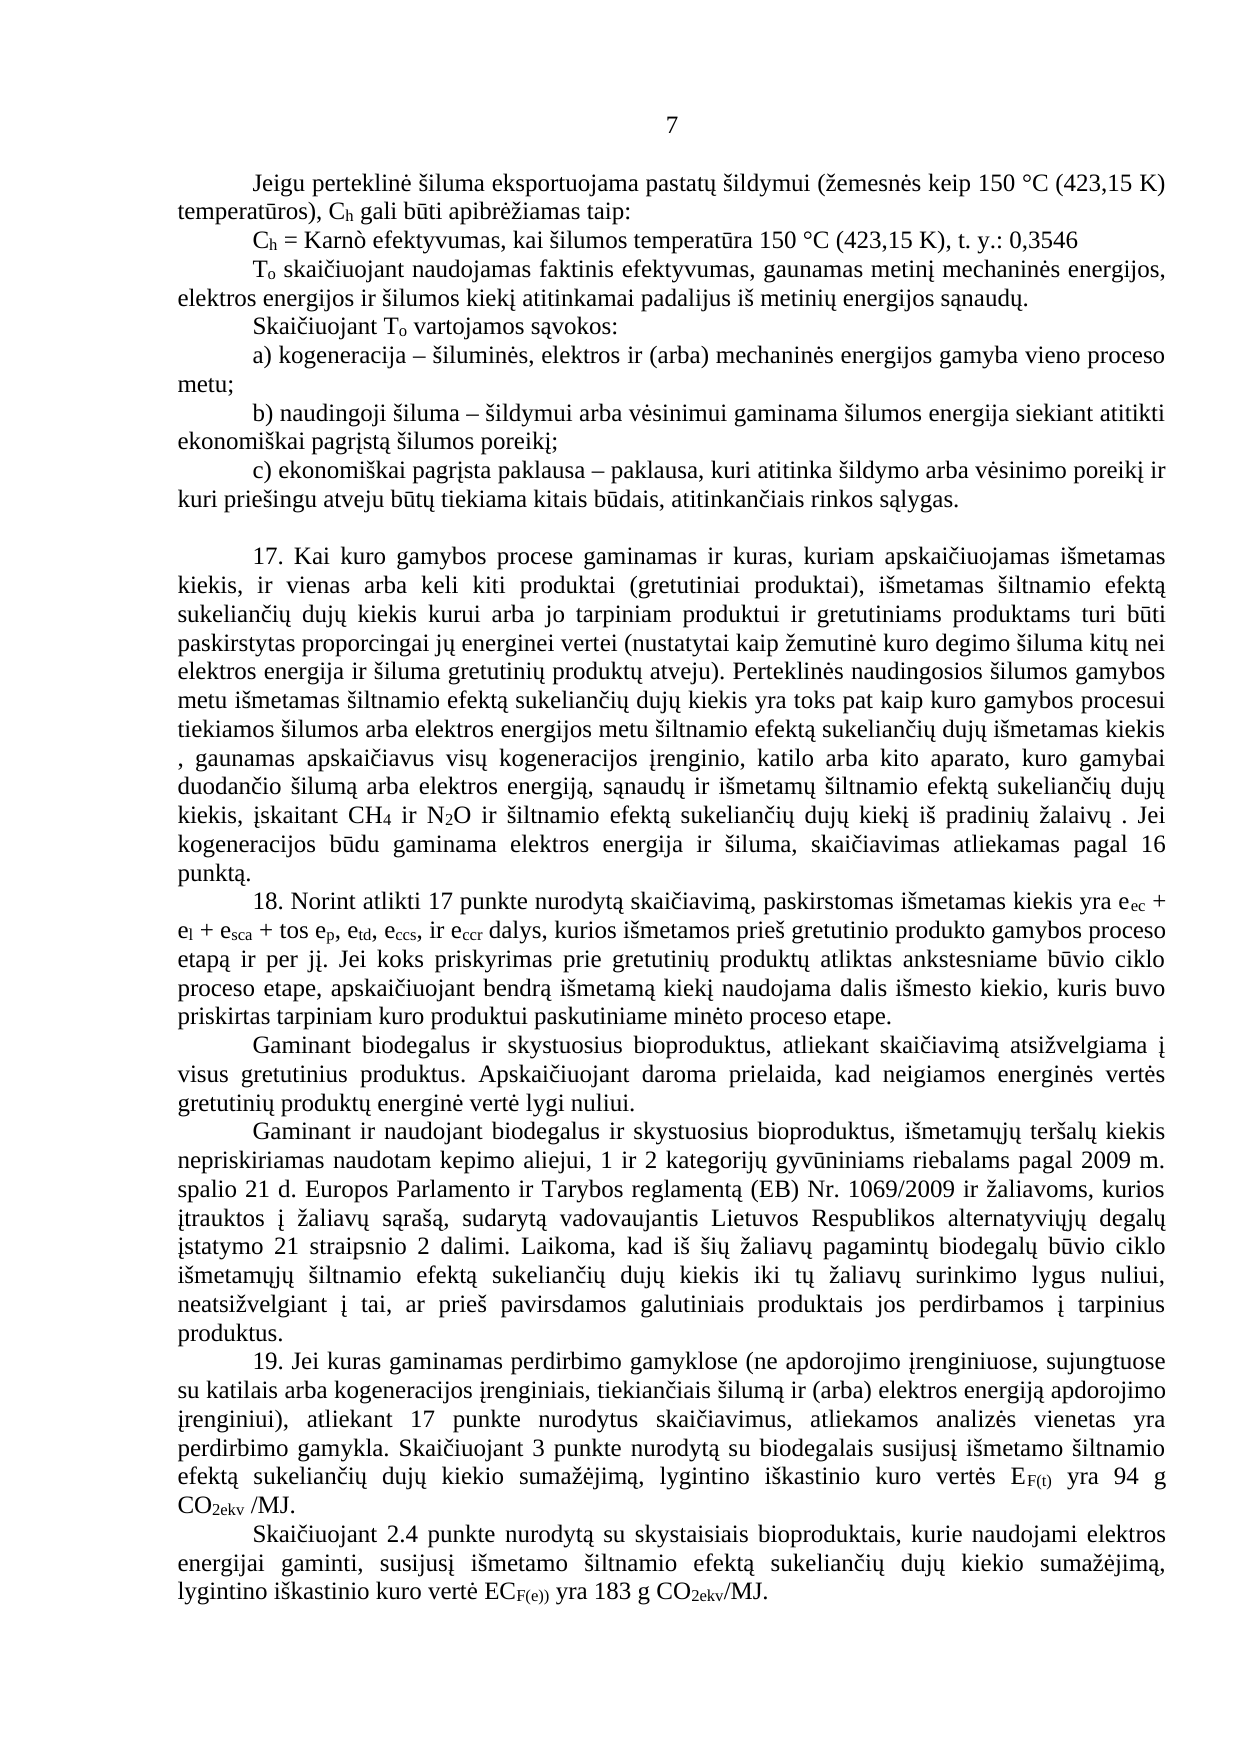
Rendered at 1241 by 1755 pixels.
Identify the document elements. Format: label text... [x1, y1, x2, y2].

text Gaminant ir naudojant biodegalus ir skystuosius bioproduktus, išmetamųjų teršalų kiekis nepriskiriamas naudotam kepimo aliejui, 1 ir 2 kategorijų gyvūniniams riebalams pagal 2009 m. spalio 21 d. Europos Parlamento ir Tarybos reglamentą (EB) Nr. 1069/2009 ir žaliavoms, kurios įtrauktos į žaliavų sąrašą, sudarytą vadovaujantis Lietuvos Respublikos alternatyviųjų degalų įstatymo 21 straipsnio 2 dalimi. Laikoma, kad iš šių žaliavų pagamintų biodegalų būvio ciklo išmetamųjų šiltnamio efektą sukeliančių dujų kiekis iki tų žaliavų surinkimo lygus nuliui, neatsižvelgiant į tai, ar prieš pavirsdamos galutiniais produktais jos perdirbamos į tarpinius produktus. [177, 1116, 1166, 1346]
text Gaminant biodegalus ir skystuosius bioproduktus, atliekant skaičiavimą atsižvelgiama į visus gretutinius produktus. Apskaičiuojant daroma prielaida, kad neigiamos energinės vertės gretutinių produktų energinė vertė lygi nuliui. [177, 1030, 1166, 1116]
text 18. Norint atlikti 17 punkte nurodytą skaičiavimą, paskirstomas išmetamas kiekis yra eec + el + esca + tos ep, etd, eccs, ir eccr dalys, kurios išmetamos prieš gretutinio produkto gamybos proceso etapą ir per jį. Jei koks priskyrimas prie gretutinių produktų atliktas ankstesniame būvio ciklo proceso etape, apskaičiuojant bendrą išmetamą kiekį naudojama dalis išmesto kiekio, kuris buvo priskirtas tarpiniam kuro produktui paskutiniame minėto proceso etape. [177, 886, 1166, 1030]
text Skaičiuojant 2.4 punkte nurodytą su skystaisiais bioproduktais, kurie naudojami elektros energijai gaminti, susijusį išmetamo šiltnamio efektą sukeliančių dujų kiekio sumažėjimą, lygintino iškastinio kuro vertė ECF(e)) yra 183 g CO2ekv/MJ. [177, 1519, 1166, 1605]
text c) ekonomiškai pagrįsta paklausa – paklausa, kuri atitinka šildymo arba vėsinimo poreikį ir kuri priešingu atveju būtų tiekiama kitais būdais, atitinkančiais rinkos sąlygas. [177, 455, 1166, 513]
text 19. Jei kuras gaminamas perdirbimo gamyklose (ne apdorojimo įrenginiuose, sujungtuose su katilais arba kogeneracijos įrenginiais, tiekiančiais šilumą ir (arba) elektros energiją apdorojimo įrenginiui), atliekant 17 punkte nurodytus skaičiavimus, atliekamos analizės vienetas yra perdirbimo gamykla. Skaičiuojant 3 punkte nurodytą su biodegalais susijusį išmetamo šiltnamio efektą sukeliančių dujų kiekio sumažėjimą, lygintino iškastinio kuro vertės EF(t) yra 94 g CO2ekv /MJ. [177, 1346, 1166, 1519]
text b) naudingoji šiluma – šildymui arba vėsinimui gaminama šilumos energija siekiant atitikti ekonomiškai pagrįstą šilumos poreikį; [177, 398, 1166, 455]
text a) kogeneracija – šiluminės, elektros ir (arba) mechaninės energijos gamyba vieno proceso metu; [177, 340, 1166, 398]
text Ch = Karnò efektyvumas, kai šilumos temperatūra 150 °C (423,15 K), t. y.: 0,3546 [177, 225, 1166, 254]
text Skaičiuojant To vartojamos sąvokos: [177, 311, 1166, 340]
text To skaičiuojant naudojamas faktinis efektyvumas, gaunamas metinį mechaninės energijos, elektros energijos ir šilumos kiekį atitinkamai padalijus iš metinių energijos sąnaudų. [177, 254, 1166, 311]
text 17. Kai kuro gamybos procese gaminamas ir kuras, kuriam apskaičiuojamas išmetamas kiekis, ir vienas arba keli kiti produktai (gretutiniai produktai), išmetamas šiltnamio efektą sukeliančių dujų kiekis kurui arba jo tarpiniam produktui ir gretutiniams produktams turi būti paskirstytas proporcingai jų energinei vertei (nustatytai kaip žemutinė kuro degimo šiluma kitų nei elektros energija ir šiluma gretutinių produktų atveju). Perteklinės naudingosios šilumos gamybos metu išmetamas šiltnamio efektą sukeliančių dujų kiekis yra toks pat kaip kuro gamybos procesui tiekiamos šilumos arba elektros energijos metu šiltnamio efektą sukeliančių dujų išmetamas kiekis , gaunamas apskaičiavus visų kogeneracijos įrenginio, katilo arba kito aparato, kuro gamybai duodančio šilumą arba elektros energiją, sąnaudų ir išmetamų šiltnamio efektą sukeliančių dujų kiekis, įskaitant CH4 ir N2O ir šiltnamio efektą sukeliančių dujų kiekį iš pradinių žalaivų . Jei kogeneracijos būdu gaminama elektros energija ir šiluma, skaičiavimas atliekamas pagal 16 punktą. [177, 541, 1166, 886]
text Jeigu perteklinė šiluma eksportuojama pastatų šildymui (žemesnės keip 150 °C (423,15 K) temperatūros), Ch gali būti apibrėžiamas taip: [177, 168, 1166, 225]
